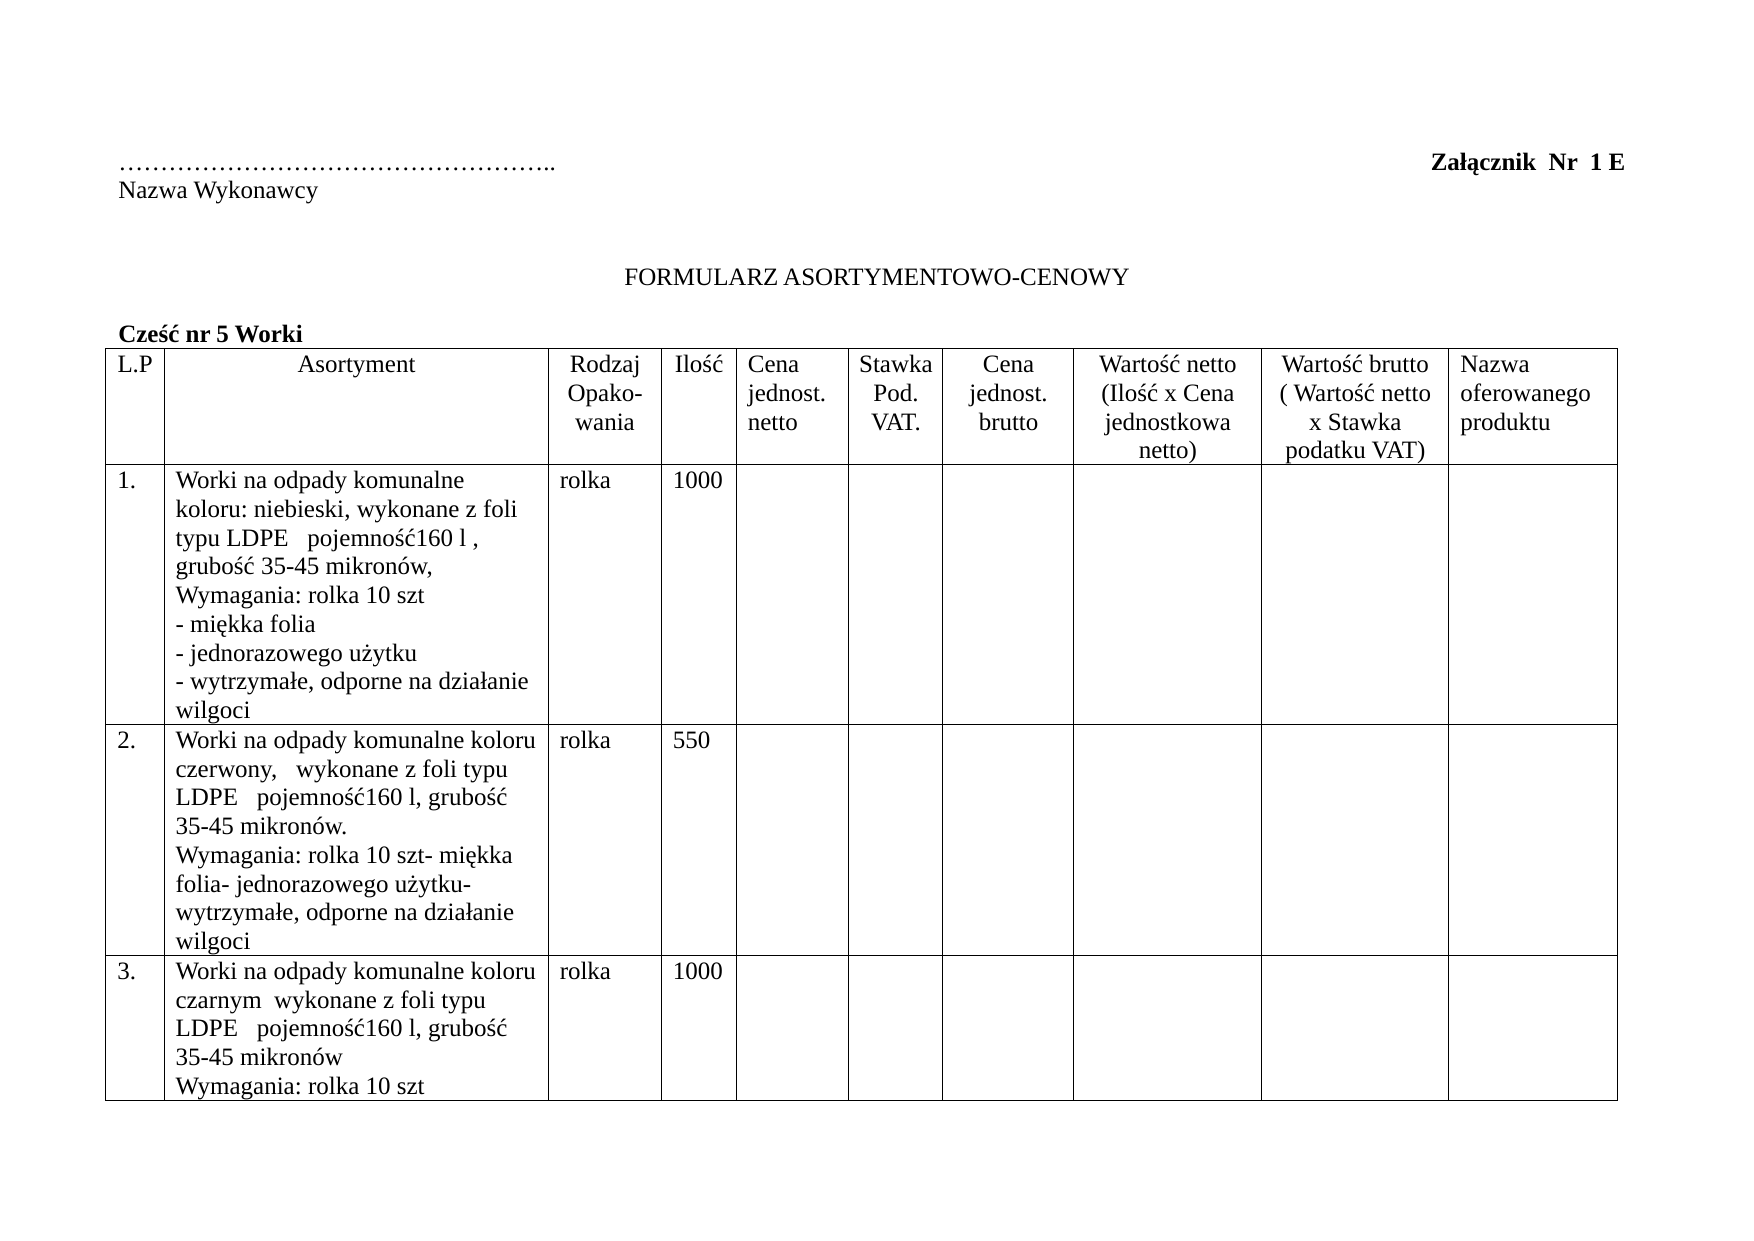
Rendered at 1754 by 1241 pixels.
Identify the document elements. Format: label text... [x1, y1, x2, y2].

table_header Nazwa oferowanego produktu [1449, 349, 1617, 464]
table_header Ilość [662, 349, 736, 464]
table_cell Worki na odpady komunalne koloru czerwony, wykonane z foli typu LDPE pojemność160 l, grubość 35-45 mikronów. Wymagania: rolka 10 szt- miękka folia- jednorazowego użytku- wytrzymałe, odporne na działanie wilgoci [165, 725, 548, 955]
table_cell [1449, 465, 1617, 724]
table_cell [849, 725, 942, 955]
table_header Stawka Pod. VAT. [849, 349, 942, 464]
table_header Wartość brutto ( Wartość netto x Stawka podatku VAT) [1262, 349, 1448, 464]
table_cell [737, 725, 848, 955]
table_cell [1262, 465, 1448, 724]
table_cell [1074, 725, 1261, 955]
table_cell 550 [662, 725, 736, 955]
table_cell [737, 956, 848, 1100]
table_cell 3. [106, 956, 164, 1100]
text FORMULARZ ASORTYMENTOWO-CENOWY [118, 262, 1636, 291]
table_cell 1000 [662, 956, 736, 1100]
text …………………………………………….. Załącznik Nr 1 E [118, 147, 1636, 176]
table_cell [1449, 956, 1617, 1100]
table_cell [1262, 956, 1448, 1100]
text Nazwa Wykonawcy [118, 176, 1636, 204]
table_cell [737, 465, 848, 724]
table_header Cena jednost. brutto [943, 349, 1073, 464]
table_cell rolka [549, 956, 661, 1100]
table_cell [1074, 956, 1261, 1100]
table_cell [1449, 725, 1617, 955]
table_cell 1000 [662, 465, 736, 724]
table_cell [943, 725, 1073, 955]
table_header Asortyment [165, 349, 548, 464]
table_cell [943, 465, 1073, 724]
table_cell rolka [549, 725, 661, 955]
table_cell Worki na odpady komunalne koloru: niebieski, wykonane z foli typu LDPE pojemność160 l , grubość 35-45 mikronów, Wymagania: rolka 10 szt - miękka folia - jednorazowego użytku - wytrzymałe, odporne na działanie wilgoci [165, 465, 548, 724]
table_cell [849, 465, 942, 724]
table_header Rodzaj Opako- wania [549, 349, 661, 464]
table_header L.P [106, 349, 164, 464]
table_cell [849, 956, 942, 1100]
text Cześć nr 5 Worki [118, 319, 1636, 348]
table_cell [1262, 725, 1448, 955]
table_header Cena jednost. netto [737, 349, 848, 464]
table_cell [1074, 465, 1261, 724]
table_header Wartość netto (Ilość x Cena jednostkowa netto) [1074, 349, 1261, 464]
table_cell rolka [549, 465, 661, 724]
table_cell 1. [106, 465, 164, 724]
table_cell [943, 956, 1073, 1100]
table_cell Worki na odpady komunalne koloru czarnym wykonane z foli typu LDPE pojemność160 l, grubość 35-45 mikronów Wymagania: rolka 10 szt [165, 956, 548, 1100]
table_cell 2. [106, 725, 164, 955]
